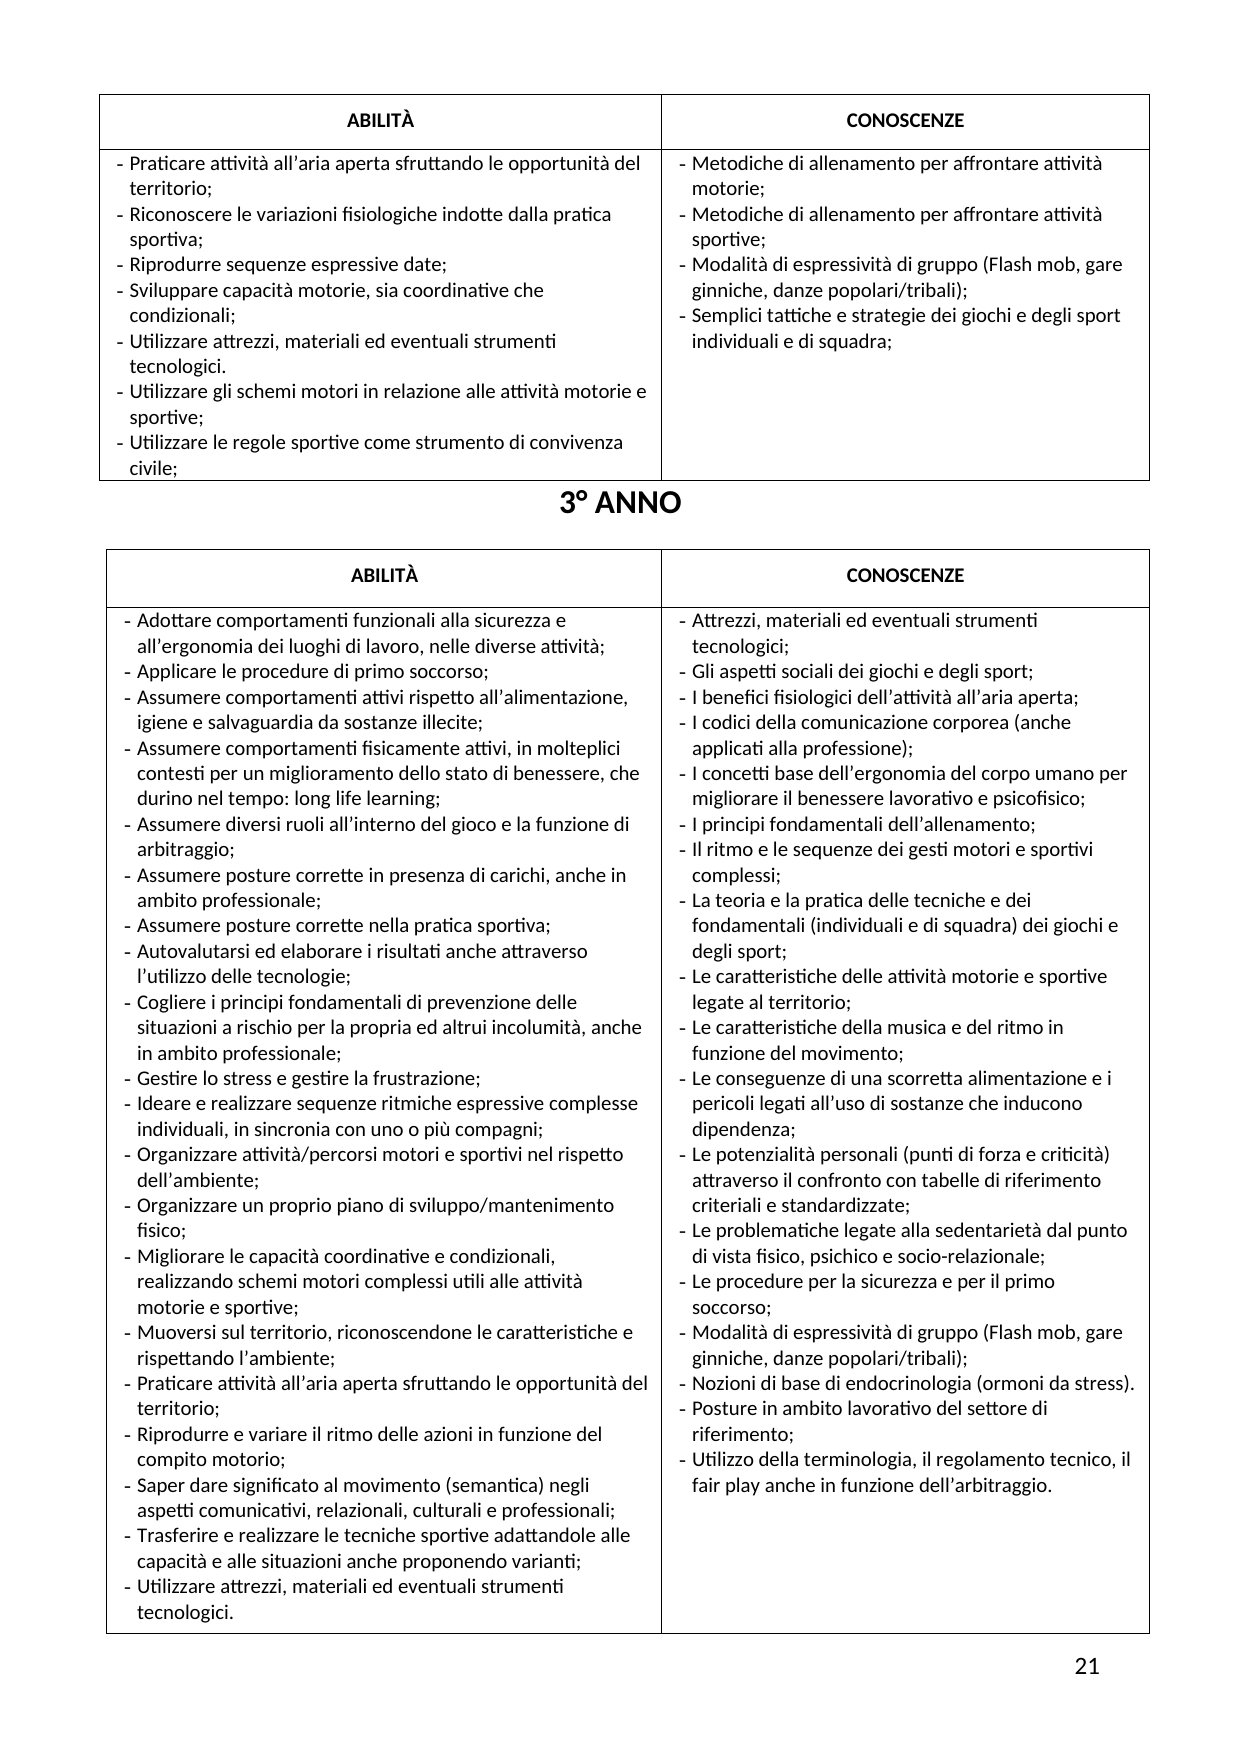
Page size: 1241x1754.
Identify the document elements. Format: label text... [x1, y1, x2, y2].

text 3° ANNO [118, 481, 1122, 522]
table_header ABILITÀ [107, 550, 661, 607]
table_cell Metodiche di allenamento per affrontare attività motorie; Metodiche di allenamento per affrontare attività sportive; Modalità di espressività di gruppo (Flash mob, gare ginniche, danze popolari/tribali); Semplici tattiche e strategie dei giochi e degli sport individuali e di squadra; [662, 150, 1149, 480]
table_header CONOSCENZE [662, 95, 1149, 149]
table_header ABILITÀ [100, 95, 661, 149]
table_cell Praticare attività all’aria aperta sfruttando le opportunità del territorio; Riconoscere le variazioni fisiologiche indotte dalla pratica sportiva; Riprodurre sequenze espressive date; Sviluppare capacità motorie, sia coordinative che condizionali; Utilizzare attrezzi, materiali ed eventuali strumenti tecnologici. Utilizzare gli schemi motori in relazione alle attività motorie e sportive; Utilizzare le regole sportive come strumento di convivenza civile; [100, 150, 661, 480]
table_header CONOSCENZE [662, 550, 1149, 607]
table_cell Adottare comportamenti funzionali alla sicurezza e all’ergonomia dei luoghi di lavoro, nelle diverse attività; Applicare le procedure di primo soccorso; Assumere comportamenti attivi rispetto all’alimentazione, igiene e salvaguardia da sostanze illecite; Assumere comportamenti fisicamente attivi, in molteplici contesti per un miglioramento dello stato di benessere, che durino nel tempo: long life learning; Assumere diversi ruoli all’interno del gioco e la funzione di arbitraggio; Assumere posture corrette in presenza di carichi, anche in ambito professionale; Assumere posture corrette nella pratica sportiva; Autovalutarsi ed elaborare i risultati anche attraverso l’utilizzo delle tecnologie; Cogliere i principi fondamentali di prevenzione delle situazioni a rischio per la propria ed altrui incolumità, anche in ambito professionale; Gestire lo stress e gestire la frustrazione; Ideare e realizzare sequenze ritmiche espressive complesse individuali, in sincronia con uno o più compagni; Organizzare attività/percorsi motori e sportivi nel rispetto dell’ambiente; Organizzare un proprio piano di sviluppo/mantenimento fisico; Migliorare le capacità coordinative e condizionali, realizzando schemi motori complessi utili alle attività motorie e sportive; Muoversi sul territorio, riconoscendone le caratteristiche e rispettando l’ambiente; Praticare attività all’aria aperta sfruttando le opportunità del territorio; Riprodurre e variare il ritmo delle azioni in funzione del compito motorio; Saper dare significato al movimento (semantica) negli aspetti comunicativi, relazionali, culturali e professionali; Trasferire e realizzare le tecniche sportive adattandole alle capacità e alle situazioni anche proponendo varianti; Utilizzare attrezzi, materiali ed eventuali strumenti tecnologici. [107, 608, 661, 1632]
table_cell Attrezzi, materiali ed eventuali strumenti tecnologici; Gli aspetti sociali dei giochi e degli sport; I benefici fisiologici dell’attività all’aria aperta; I codici della comunicazione corporea (anche applicati alla professione); I concetti base dell’ergonomia del corpo umano per migliorare il benessere lavorativo e psicofisico; I principi fondamentali dell’allenamento; Il ritmo e le sequenze dei gesti motori e sportivi complessi; La teoria e la pratica delle tecniche e dei fondamentali (individuali e di squadra) dei giochi e degli sport; Le caratteristiche delle attività motorie e sportive legate al territorio; Le caratteristiche della musica e del ritmo in funzione del movimento; Le conseguenze di una scorretta alimentazione e i pericoli legati all’uso di sostanze che inducono dipendenza; Le potenzialità personali (punti di forza e criticità) attraverso il confronto con tabelle di riferimento criteriali e standardizzate; Le problematiche legate alla sedentarietà dal punto di vista fisico, psichico e socio-relazionale; Le procedure per la sicurezza e per il primo soccorso; Modalità di espressività di gruppo (Flash mob, gare ginniche, danze popolari/tribali); Nozioni di base di endocrinologia (ormoni da stress). Posture in ambito lavorativo del settore di riferimento; Utilizzo della terminologia, il regolamento tecnico, il fair play anche in funzione dell’arbitraggio. [662, 608, 1149, 1632]
